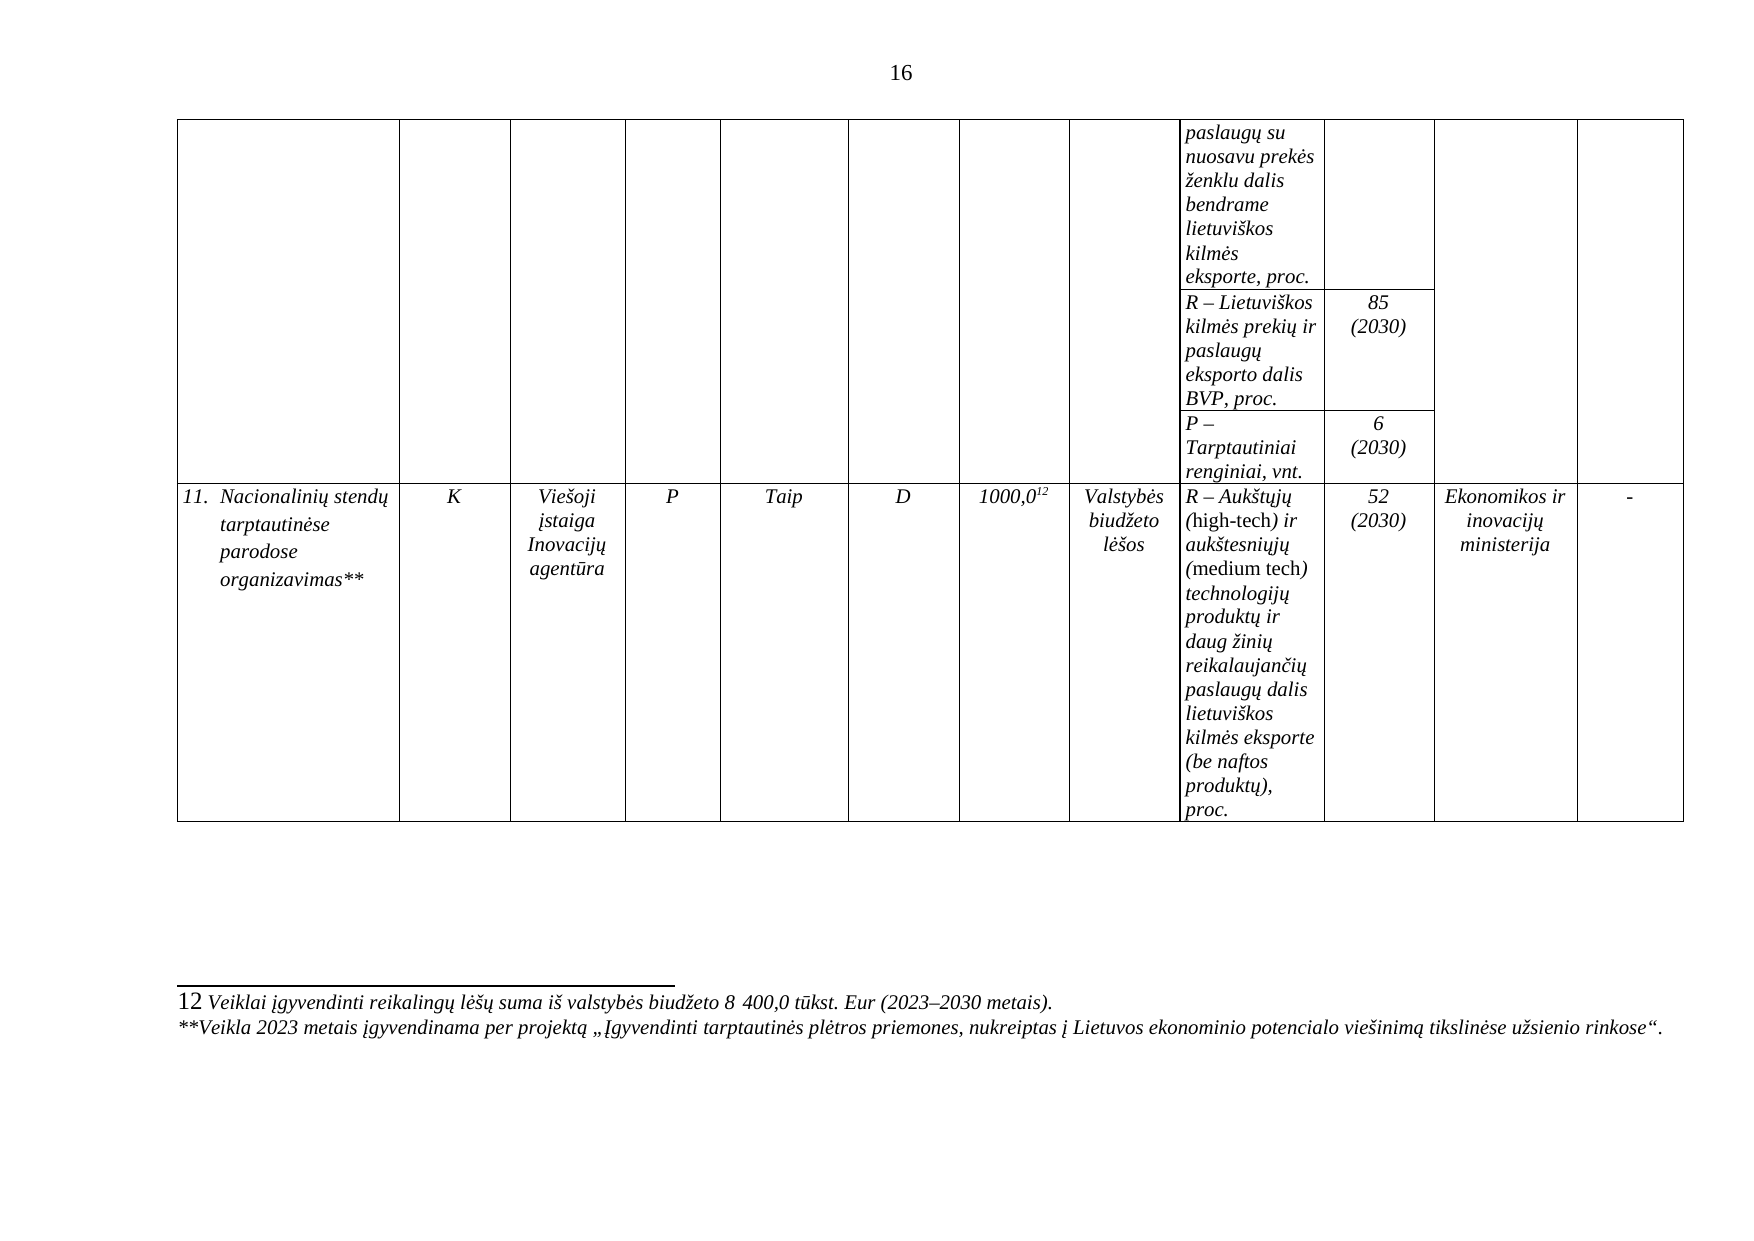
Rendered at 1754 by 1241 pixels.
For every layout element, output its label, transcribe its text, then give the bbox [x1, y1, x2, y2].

table_cell R – Aukštųjų (high-tech) ir aukštesniųjų (medium tech) technologijų produktų ir daug žinių reikalaujančių paslaugų dalis lietuviškos kilmės eksporte (be naftos produktų), proc. [1181, 484, 1324, 821]
table_cell 1000,0 [960, 484, 1069, 821]
table_cell - [1578, 120, 1683, 483]
table_cell K [400, 484, 510, 821]
table_cell Viešoji įstaiga Inovacijų agentūra [511, 484, 625, 821]
table_cell [721, 120, 848, 483]
table_cell [626, 120, 720, 483]
table_cell Ekonomikos ir inovacijų ministerija [1435, 484, 1577, 821]
table_cell 85 (2030) [1325, 290, 1434, 410]
table_cell D [849, 484, 959, 821]
table_cell [1070, 120, 1179, 483]
table_cell 11. Nacionalinių stendų tarptautinėse parodose organizavimas** [178, 484, 399, 821]
table_cell [400, 120, 510, 483]
table_cell [178, 120, 399, 483]
table_cell R – Lietuviškos kilmės prekių ir paslaugų eksporto dalis BVP, proc. [1181, 290, 1324, 410]
table_cell 52 (2030) [1325, 484, 1434, 821]
table_cell P [626, 484, 720, 821]
table_cell [960, 120, 1069, 483]
table_cell Taip [721, 484, 848, 821]
table_cell 6 (2030) [1325, 411, 1434, 483]
table_cell Valstybės biudžeto lėšos [1070, 484, 1179, 821]
table_cell - [1578, 484, 1683, 821]
table_cell [1435, 120, 1577, 483]
table_cell [1325, 120, 1434, 288]
table_cell [849, 120, 959, 483]
table_cell paslaugų su nuosavu prekės ženklu dalis bendrame lietuviškos kilmės eksporte, proc. [1181, 120, 1324, 288]
table_cell P – Tarptautiniai renginiai, vnt. [1181, 411, 1324, 483]
table_cell [511, 120, 625, 483]
